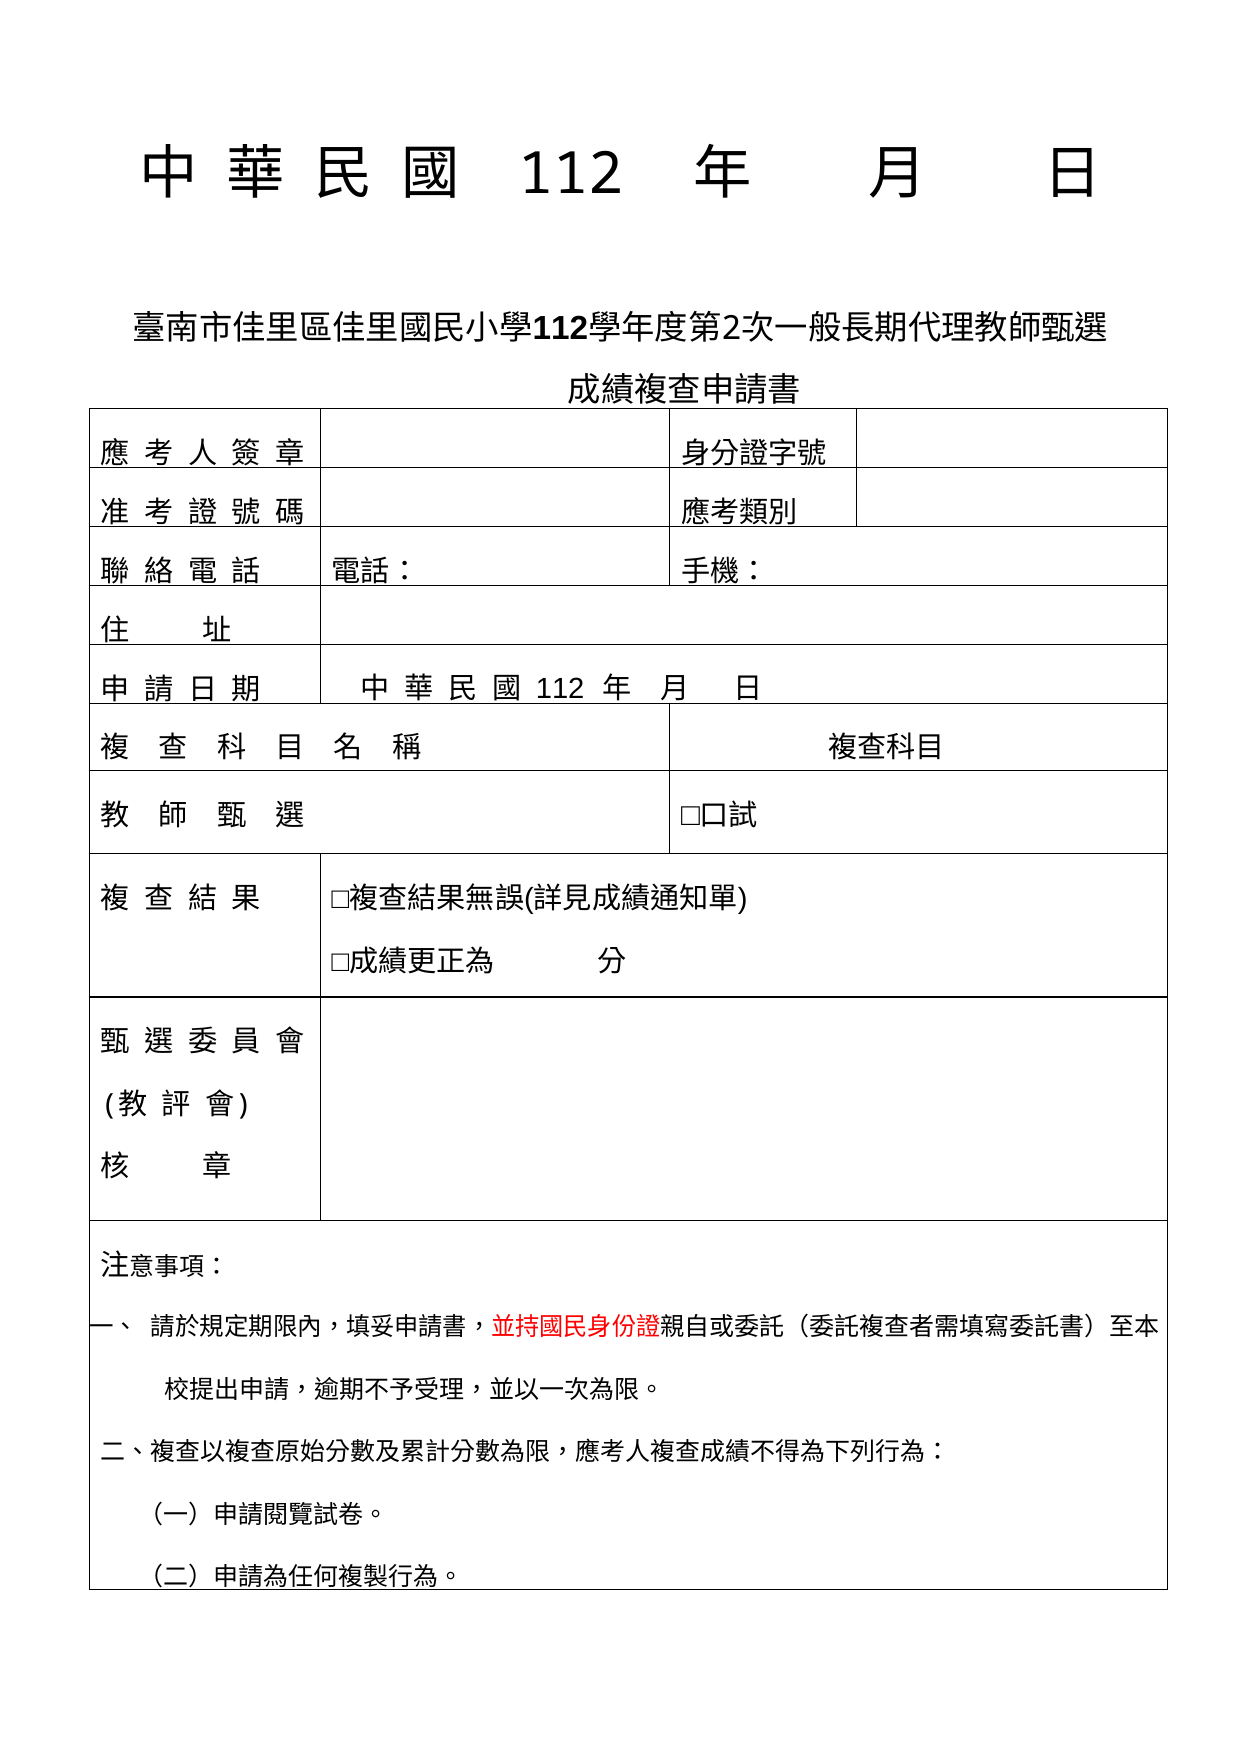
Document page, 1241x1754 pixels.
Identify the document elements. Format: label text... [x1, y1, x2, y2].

table_cell 電話： [321, 527, 669, 585]
table_cell □複查結果無誤(詳見成績通知單) □成績更正為 分 [321, 854, 1167, 996]
text 成績複查申請書 [227, 346, 1152, 408]
table_cell 甄 選 委 員 會 (教 評 會) 核 章 [90, 998, 320, 1220]
table_cell 住 址 [90, 586, 320, 644]
table_cell 注意事項： 一、 請於規定期限內，填妥申請書，並持國民身份證親自或委託（委託複查者需填寫委託書）至本 校提出申請，逾期不予受理，並以一次為限。 二、複查以複查原始分數及累計分數為限，應考人複查成績不得為下列行為： （一）申請閱覽試卷。 （二）申請為任何複製行為。 （三）要求重新評閱。 （四）要求告知甄選委員、命題委員、閱卷委員、口試委員、試教委員之姓名及有關資料。 三、複查項目僅限應考人申請部分，非為申請複查部分，概不複查。 [90, 1221, 1167, 1589]
table_cell 聯 絡 電 話 [90, 527, 320, 585]
table_cell 准 考 證 號 碼 [90, 468, 320, 526]
table_cell 複 查 結 果 [90, 854, 320, 996]
table_cell 複 查 科 目 名 稱 [90, 704, 669, 770]
table_header 應 考 人 簽 章 [90, 409, 320, 467]
table_cell 教 師 甄 選 [90, 771, 669, 853]
table_cell [321, 586, 1167, 644]
table_cell 手機： [670, 527, 1167, 585]
table_header [857, 409, 1167, 467]
text 中 華 民 國 112 年 月 日 [89, 96, 1152, 221]
table_cell [321, 468, 669, 526]
table_cell 應考類別 [670, 468, 856, 526]
table_cell [857, 468, 1167, 526]
table_header 身分證字號 [670, 409, 856, 467]
table_cell 中 華 民 國 112 年 月 日 [321, 645, 1167, 702]
text 臺南市佳里區佳里國民小學112學年度第2次一般長期代理教師甄選 [89, 283, 1152, 346]
table_cell [321, 998, 1167, 1220]
table_cell 申 請 日 期 [90, 645, 320, 702]
table_cell □口試 □試教 [670, 771, 1167, 853]
table_header [321, 409, 669, 467]
table_cell 複查科目 (請勾選欄) [670, 704, 1167, 770]
